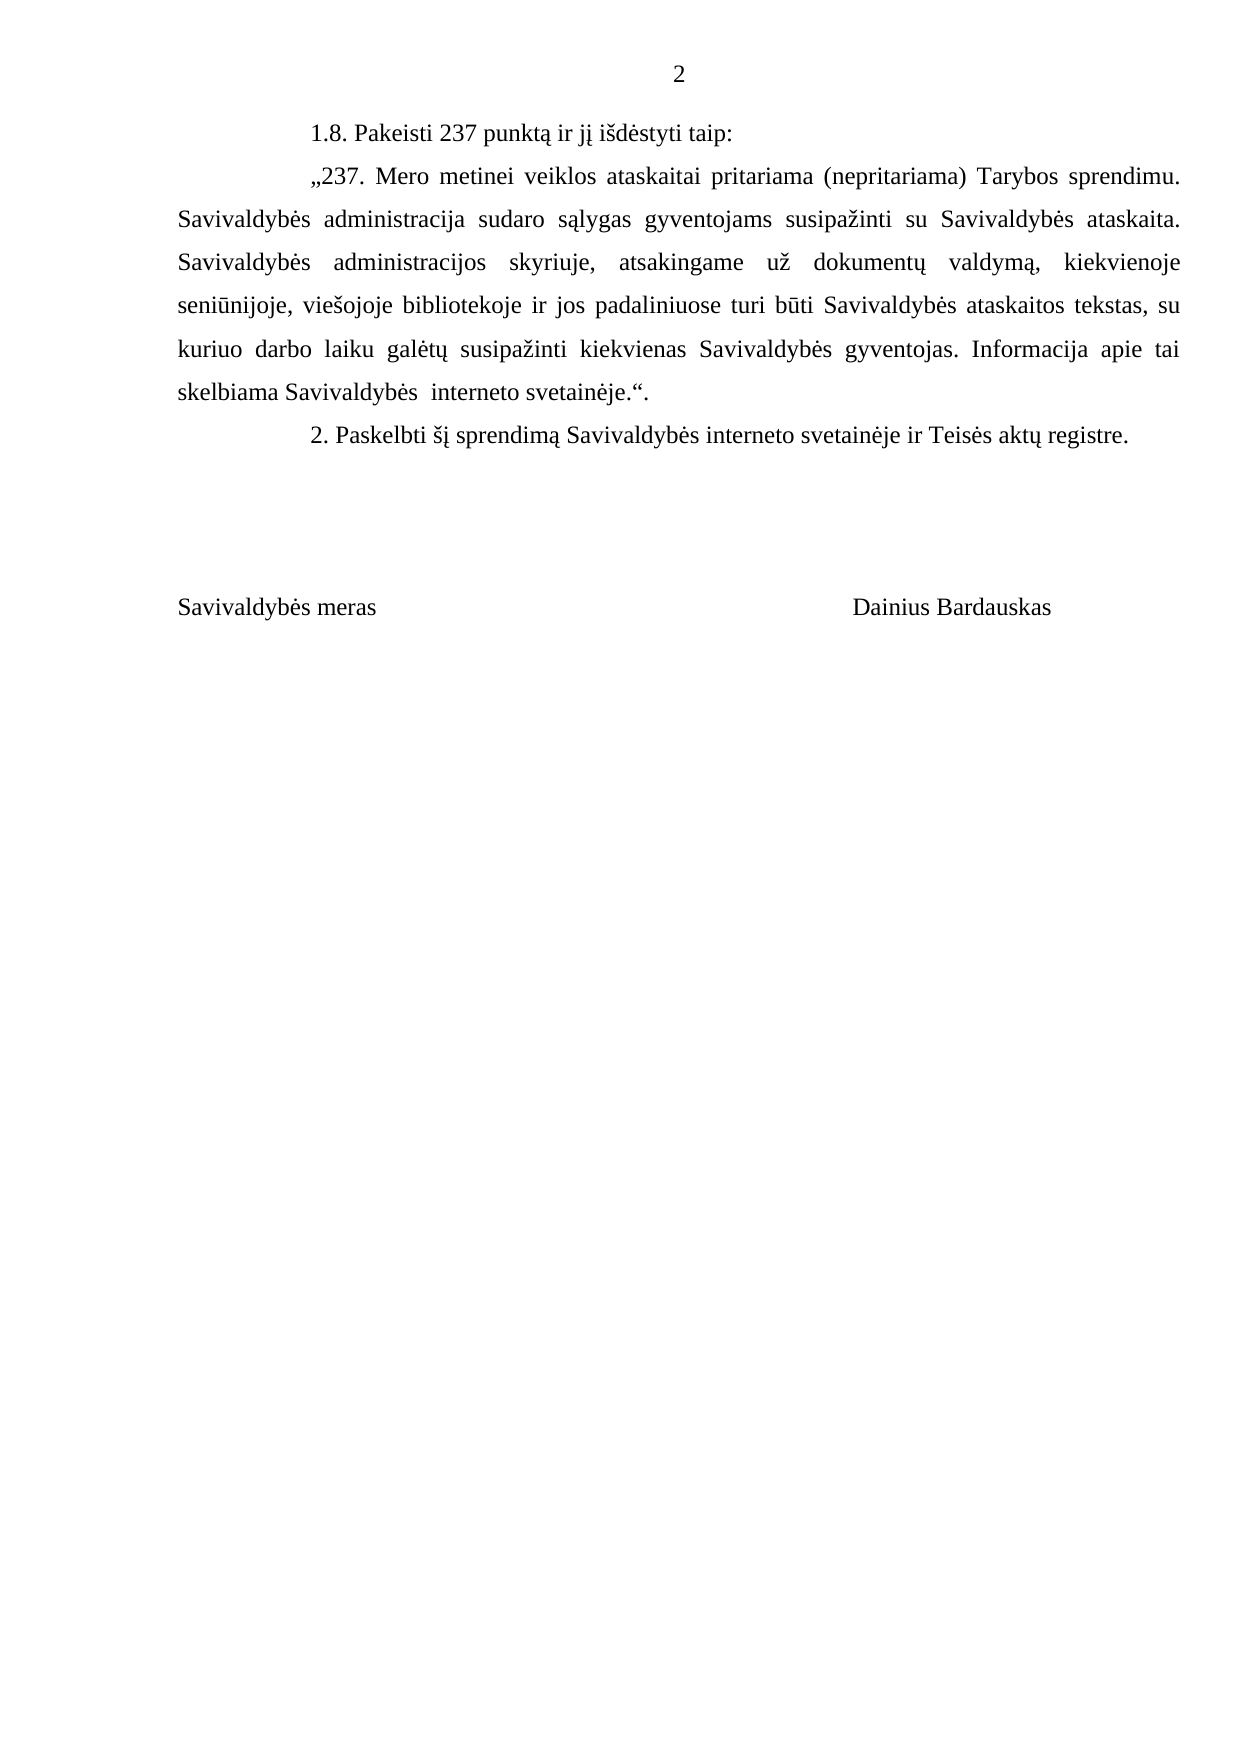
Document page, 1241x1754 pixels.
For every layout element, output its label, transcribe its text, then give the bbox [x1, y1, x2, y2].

text 1.8. Pakeisti 237 punktą ir jį išdėstyti taip: [177, 118, 1181, 147]
text Savivaldybės meras Dainius Bardauskas [177, 592, 1181, 621]
text „237. Mero metinei veiklos ataskaitai pritariama (nepritariama) Tarybos sprendimu. Savivaldybės administracija sudaro sąlygas gyventojams susipažinti su Savivaldybės ataskaita. Savivaldybės administracijos skyriuje, atsakingame už dokumentų valdymą, kiekvienoje seniūnijoje, viešojoje bibliotekoje ir jos padaliniuose turi būti Savivaldybės ataskaitos tekstas, su kuriuo darbo laiku galėtų susipažinti kiekvienas Savivaldybės gyventojas. Informacija apie tai skelbiama Savivaldybės interneto svetainėje.“. [177, 161, 1181, 406]
text 2. Paskelbti šį sprendimą Savivaldybės interneto svetainėje ir Teisės aktų registre. [177, 420, 1181, 449]
